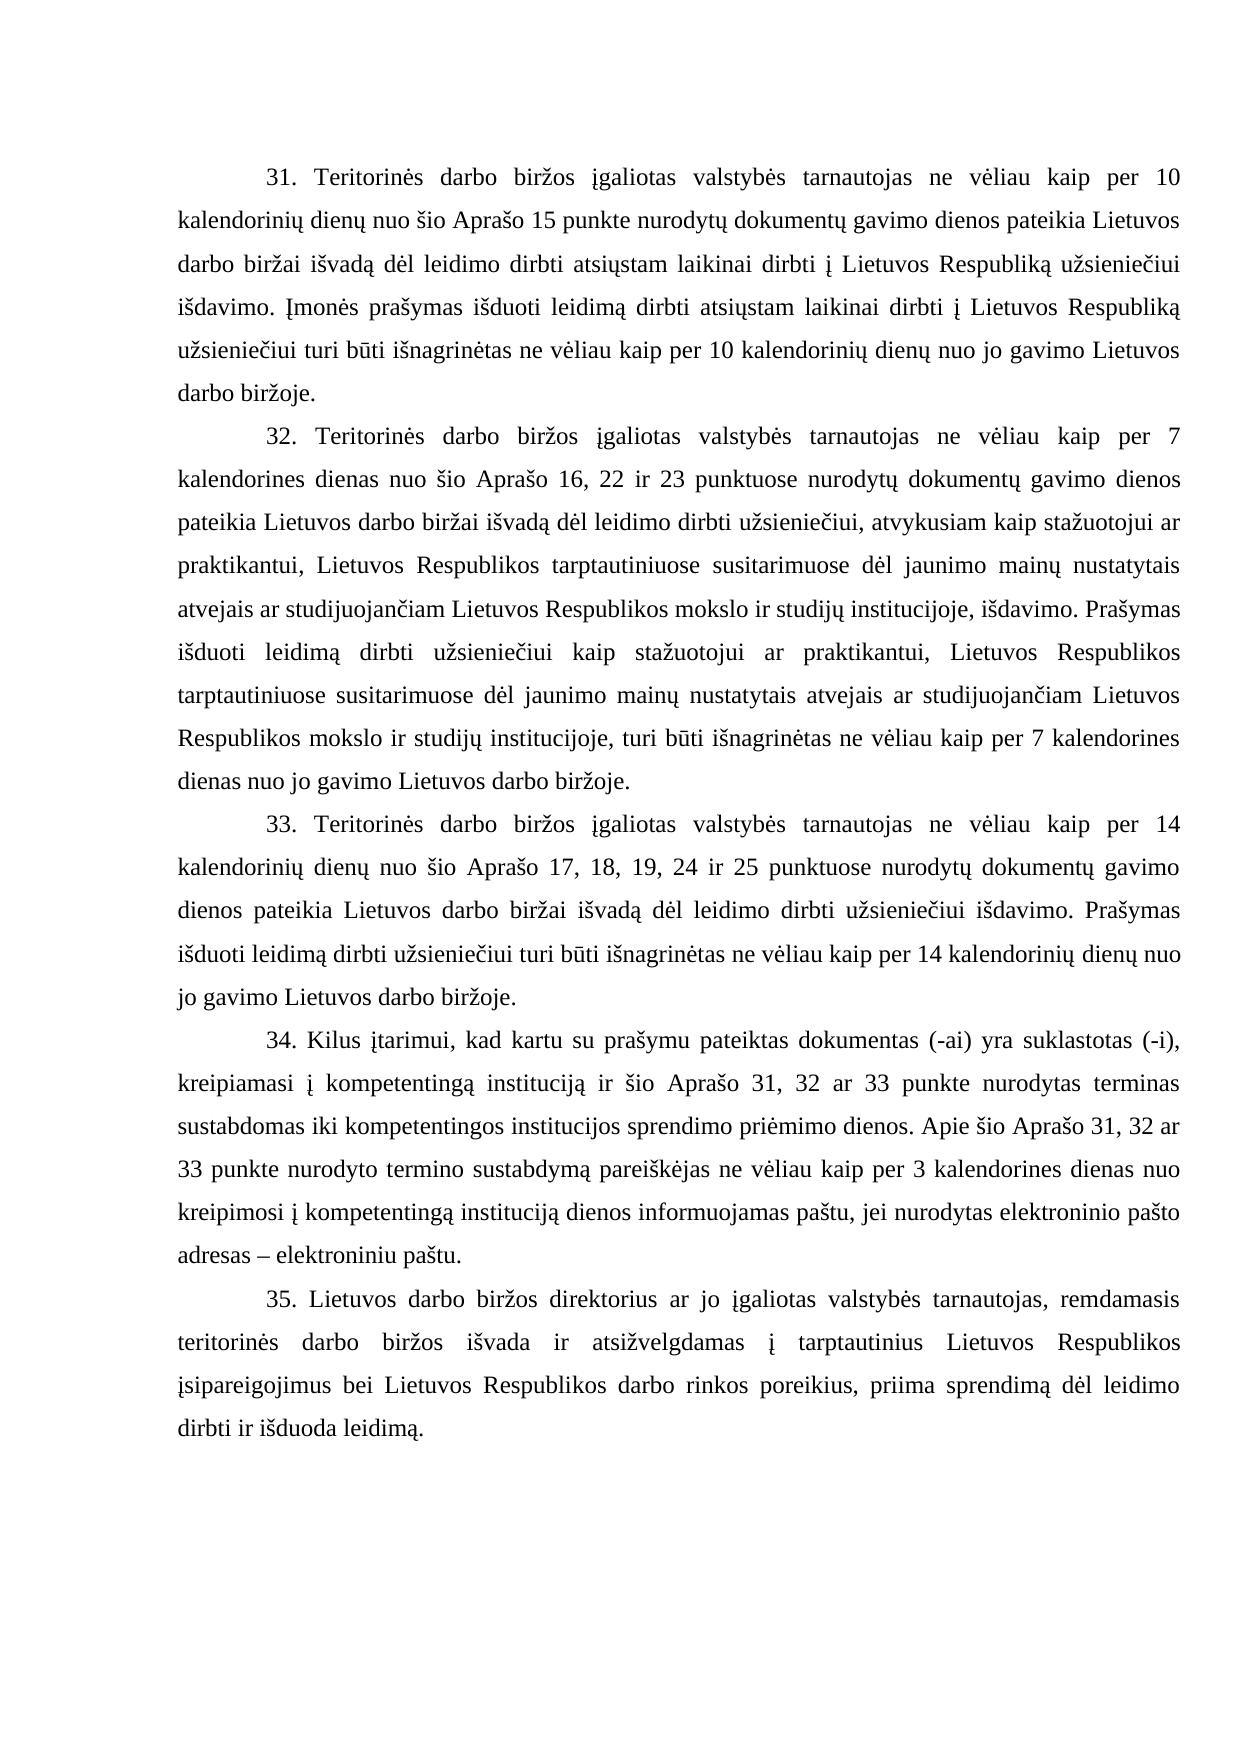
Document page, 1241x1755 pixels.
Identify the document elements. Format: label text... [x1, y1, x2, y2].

text 31. Teritorinės darbo biržos įgaliotas valstybės tarnautojas ne vėliau kaip per 10 kalendorinių dienų nuo šio Aprašo 15 punkte nurodytų dokumentų gavimo dienos pateikia Lietuvos darbo biržai išvadą dėl leidimo dirbti atsiųstam laikinai dirbti į Lietuvos Respubliką užsieniečiui išdavimo. Įmonės prašymas išduoti leidimą dirbti atsiųstam laikinai dirbti į Lietuvos Respubliką užsieniečiui turi būti išnagrinėtas ne vėliau kaip per 10 kalendorinių dienų nuo jo gavimo Lietuvos darbo biržoje. [177, 162, 1181, 407]
text 32. Teritorinės darbo biržos įgaliotas valstybės tarnautojas ne vėliau kaip per 7 kalendorines dienas nuo šio Aprašo 16, 22 ir 23 punktuose nurodytų dokumentų gavimo dienos pateikia Lietuvos darbo biržai išvadą dėl leidimo dirbti užsieniečiui, atvykusiam kaip stažuotojui ar praktikantui, Lietuvos Respublikos tarptautiniuose susitarimuose dėl jaunimo mainų nustatytais atvejais ar studijuojančiam Lietuvos Respublikos mokslo ir studijų institucijoje, išdavimo. Prašymas išduoti leidimą dirbti užsieniečiui kaip stažuotojui ar praktikantui, Lietuvos Respublikos tarptautiniuose susitarimuose dėl jaunimo mainų nustatytais atvejais ar studijuojančiam Lietuvos Respublikos mokslo ir studijų institucijoje, turi būti išnagrinėtas ne vėliau kaip per 7 kalendorines dienas nuo jo gavimo Lietuvos darbo biržoje. [177, 421, 1181, 795]
text 34. Kilus įtarimui, kad kartu su prašymu pateiktas dokumentas (-ai) yra suklastotas (-i), kreipiamasi į kompetentingą instituciją ir šio Aprašo 31, 32 ar 33 punkte nurodytas terminas sustabdomas iki kompetentingos institucijos sprendimo priėmimo dienos. Apie šio Aprašo 31, 32 ar 33 punkte nurodyto termino sustabdymą pareiškėjas ne vėliau kaip per 3 kalendorines dienas nuo kreipimosi į kompetentingą instituciją dienos informuojamas paštu, jei nurodytas elektroninio pašto adresas – elektroniniu paštu. [177, 1025, 1181, 1269]
text 35. Lietuvos darbo biržos direktorius ar jo įgaliotas valstybės tarnautojas, remdamasis teritorinės darbo biržos išvada ir atsižvelgdamas į tarptautinius Lietuvos Respublikos įsipareigojimus bei Lietuvos Respublikos darbo rinkos poreikius, priima sprendimą dėl leidimo dirbti ir išduoda leidimą. [177, 1284, 1181, 1442]
text 33. Teritorinės darbo biržos įgaliotas valstybės tarnautojas ne vėliau kaip per 14 kalendorinių dienų nuo šio Aprašo 17, 18, 19, 24 ir 25 punktuose nurodytų dokumentų gavimo dienos pateikia Lietuvos darbo biržai išvadą dėl leidimo dirbti užsieniečiui išdavimo. Prašymas išduoti leidimą dirbti užsieniečiui turi būti išnagrinėtas ne vėliau kaip per 14 kalendorinių dienų nuo jo gavimo Lietuvos darbo biržoje. [177, 809, 1181, 1011]
